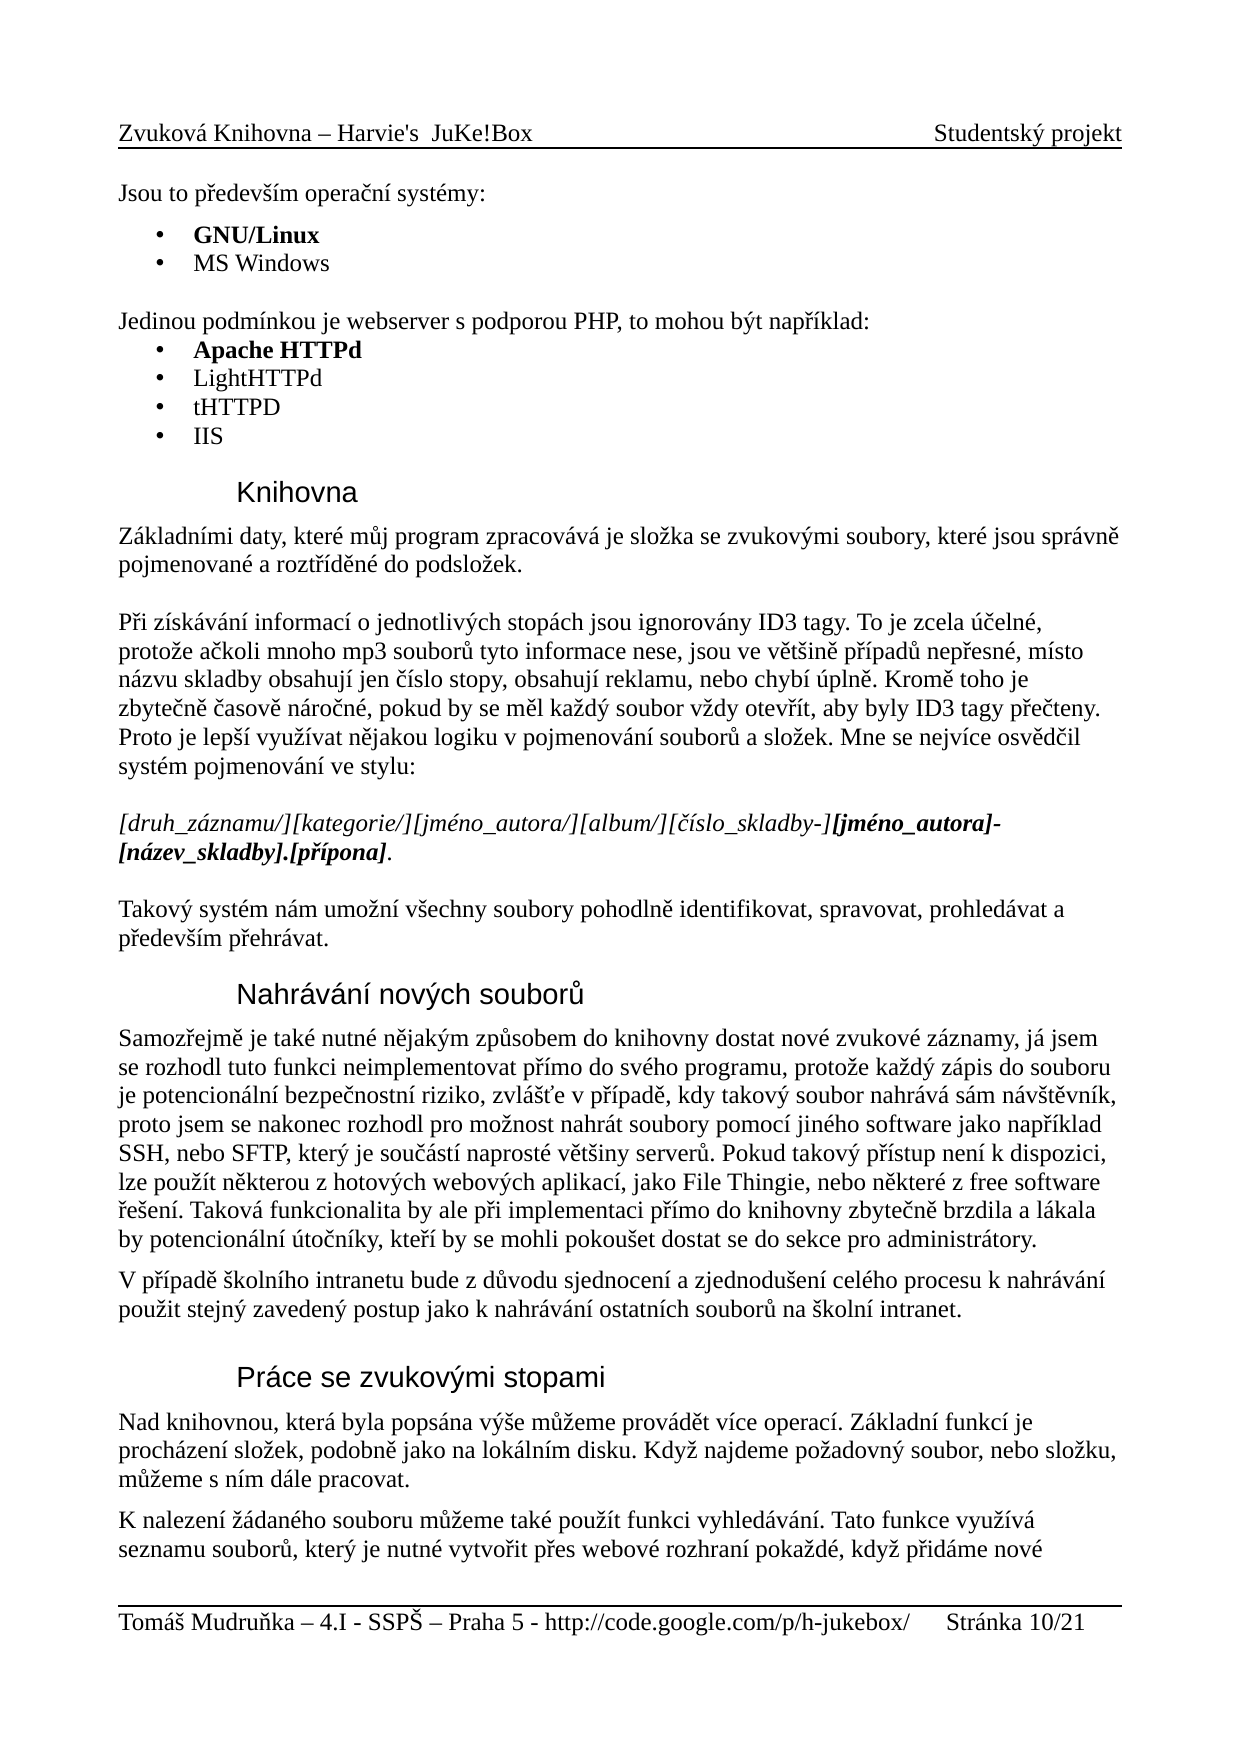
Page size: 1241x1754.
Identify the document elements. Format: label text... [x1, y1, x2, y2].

text K nalezení žádaného souboru můžeme také použít funkci vyhledávání. Tato funkce využívá seznamu souborů, který je nutné vytvořit přes webové rozhraní pokaždé, když přidáme nové [118, 1505, 1122, 1563]
text Samozřejmě je také nutné nějakým způsobem do knihovny dostat nové zvukové záznamy, já jsem se rozhodl tuto funkci neimplementovat přímo do svého programu, protože každý zápis do souboru je potencionální bezpečnostní riziko, zvlášťe v případě, kdy takový soubor nahrává sám návštěvník, proto jsem se nakonec rozhodl pro možnost nahrát soubory pomocí jiného software jako například SSH, nebo SFTP, který je součástí naprosté většiny serverů. Pokud takový přístup není k dispozici, lze použít některou z hotových webových aplikací, jako File Thingie, nebo některé z free software řešení. Taková funkcionalita by ale při implementaci přímo do knihovny zbytečně brzdila a lákala by potencionální útočníky, kteří by se mohli pokoušet dostat se do sekce pro administrátory. [118, 1023, 1122, 1253]
text Nad knihovnou, která byla popsána výše můžeme provádět více operací. Základní funkcí je procházení složek, podobně jako na lokálním disku. Když najdeme požadovný soubor, nebo složku, můžeme s ním dále pracovat. [118, 1407, 1122, 1493]
subtitle Nahrávání nových souborů [236, 977, 1122, 1011]
text Jedinou podmínkou je webserver s podporou PHP, to mohou být například: [118, 306, 1122, 335]
list MS Windows [156, 248, 1122, 277]
text Jsou to především operační systémy: [118, 178, 1122, 207]
list IIS [156, 421, 1122, 450]
list GNU/Linux [156, 220, 1122, 248]
text Při získávání informací o jednotlivých stopách jsou ignorovány ID3 tagy. To je zcela účelné, protože ačkoli mnoho mp3 souborů tyto informace nese, jsou ve většině případů nepřesné, místo názvu skladby obsahují jen číslo stopy, obsahují reklamu, nebo chybí úplně. Kromě toho je zbytečně časově náročné, pokud by se měl každý soubor vždy otevřít, aby byly ID3 tagy přečteny. Proto je lepší využívat nějakou logiku v pojmenování souborů a složek. Mne se nejvíce osvědčil systém pojmenování ve stylu: [118, 607, 1122, 779]
text [druh_záznamu/][kategorie/][jméno_autora/][album/][číslo_skladby-][jméno_autora]-[název_skladby].[přípona]. [118, 808, 1122, 866]
text Základními daty, které můj program zpracovává je složka se zvukovými soubory, které jsou správně pojmenované a roztříděné do podsložek. [118, 521, 1122, 578]
list Apache HTTPd [156, 335, 1122, 363]
subtitle Práce se zvukovými stopami [236, 1361, 1122, 1394]
text V případě školního intranetu bude z důvodu sjednocení a zjednodušení celého procesu k nahrávání použit stejný zavedený postup jako k nahrávání ostatních souborů na školní intranet. [118, 1266, 1122, 1323]
list LightHTTPd [156, 363, 1122, 392]
list tHTTPD [156, 392, 1122, 421]
subtitle Knihovna [236, 475, 1122, 508]
text Takový systém nám umožní všechny soubory pohodlně identifikovat, spravovat, prohledávat a především přehrávat. [118, 894, 1122, 952]
